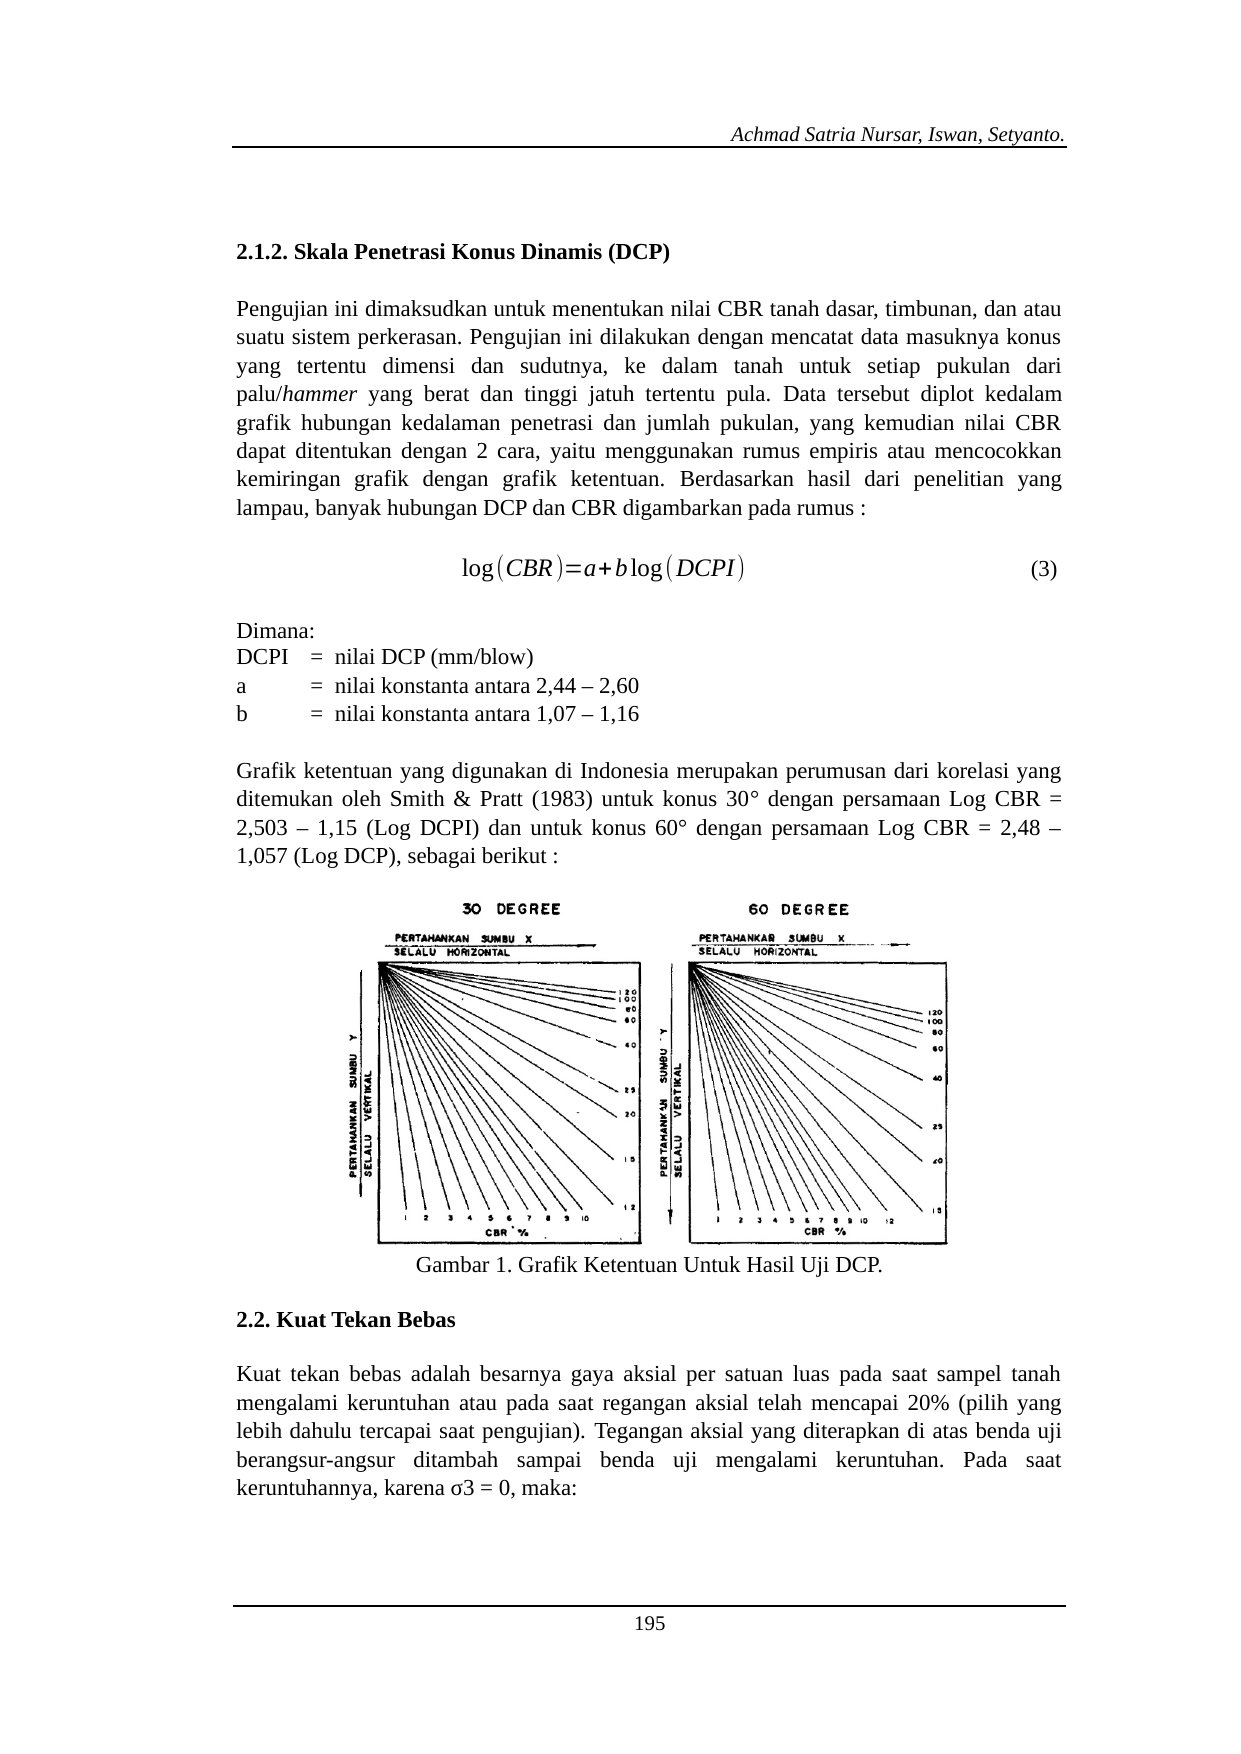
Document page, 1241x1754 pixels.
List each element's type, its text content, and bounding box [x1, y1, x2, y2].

text 2.2. Kuat Tekan Bebas [236, 1306, 1063, 1332]
table_header (3) [971, 548, 1063, 588]
text a = nilai konstanta antara 2,44 – 2,60 [236, 672, 1063, 698]
text 2.1.2. Skala Penetrasi Konus Dinamis (DCP) [236, 238, 1063, 264]
table_header [236, 548, 971, 588]
text b = nilai konstanta antara 1,07 – 1,16 [236, 700, 1063, 727]
text Pengujian ini dimaksudkan untuk menentukan nilai CBR tanah dasar, timbunan, dan atau suatu sistem perkerasan. Pengujian ini dilakukan dengan mencatat data masuknya konus yang tertentu dimensi dan sudutnya, ke dalam tanah untuk setiap pukulan dari palu/hammer yang berat dan tinggi jatuh tertentu pula. Data tersebut diplot kedalam grafik hubungan kedalaman penetrasi dan jumlah pukulan, yang kemudian nilai CBR dapat ditentukan dengan 2 cara, yaitu menggunakan rumus empiris atau mencocokkan kemiringan grafik dengan grafik ketentuan. Berdasarkan hasil dari penelitian yang lampau, banyak hubungan DCP dan CBR digambarkan pada rumus : [236, 295, 1063, 520]
text Dimana: [236, 617, 1063, 643]
text Kuat tekan bebas adalah besarnya gaya aksial per satuan luas pada saat sampel tanah mengalami keruntuhan atau pada saat regangan aksial telah mencapai 20% (pilih yang lebih dahulu tercapai saat pengujian). Tegangan aksial yang diterapkan di atas benda uji berangsur-angsur ditambah sampai benda uji mengalami keruntuhan. Pada saat keruntuhannya, karena σ3 = 0, maka: [236, 1361, 1063, 1501]
text Gambar 1. Grafik Ketentuan Untuk Hasil Uji DCP. [236, 899, 1063, 1277]
text Grafik ketentuan yang digunakan di Indonesia merupakan perumusan dari korelasi yang ditemukan oleh Smith & Pratt (1983) untuk konus 30° dengan persamaan Log CBR = 2,503 – 1,15 (Log DCPI) dan untuk konus 60° dengan persamaan Log CBR = 2,48 – 1,057 (Log DCP), sebagai berikut : [236, 757, 1063, 869]
text DCPI = nilai DCP (mm/blow) [236, 643, 1063, 670]
picture [343, 899, 956, 1249]
